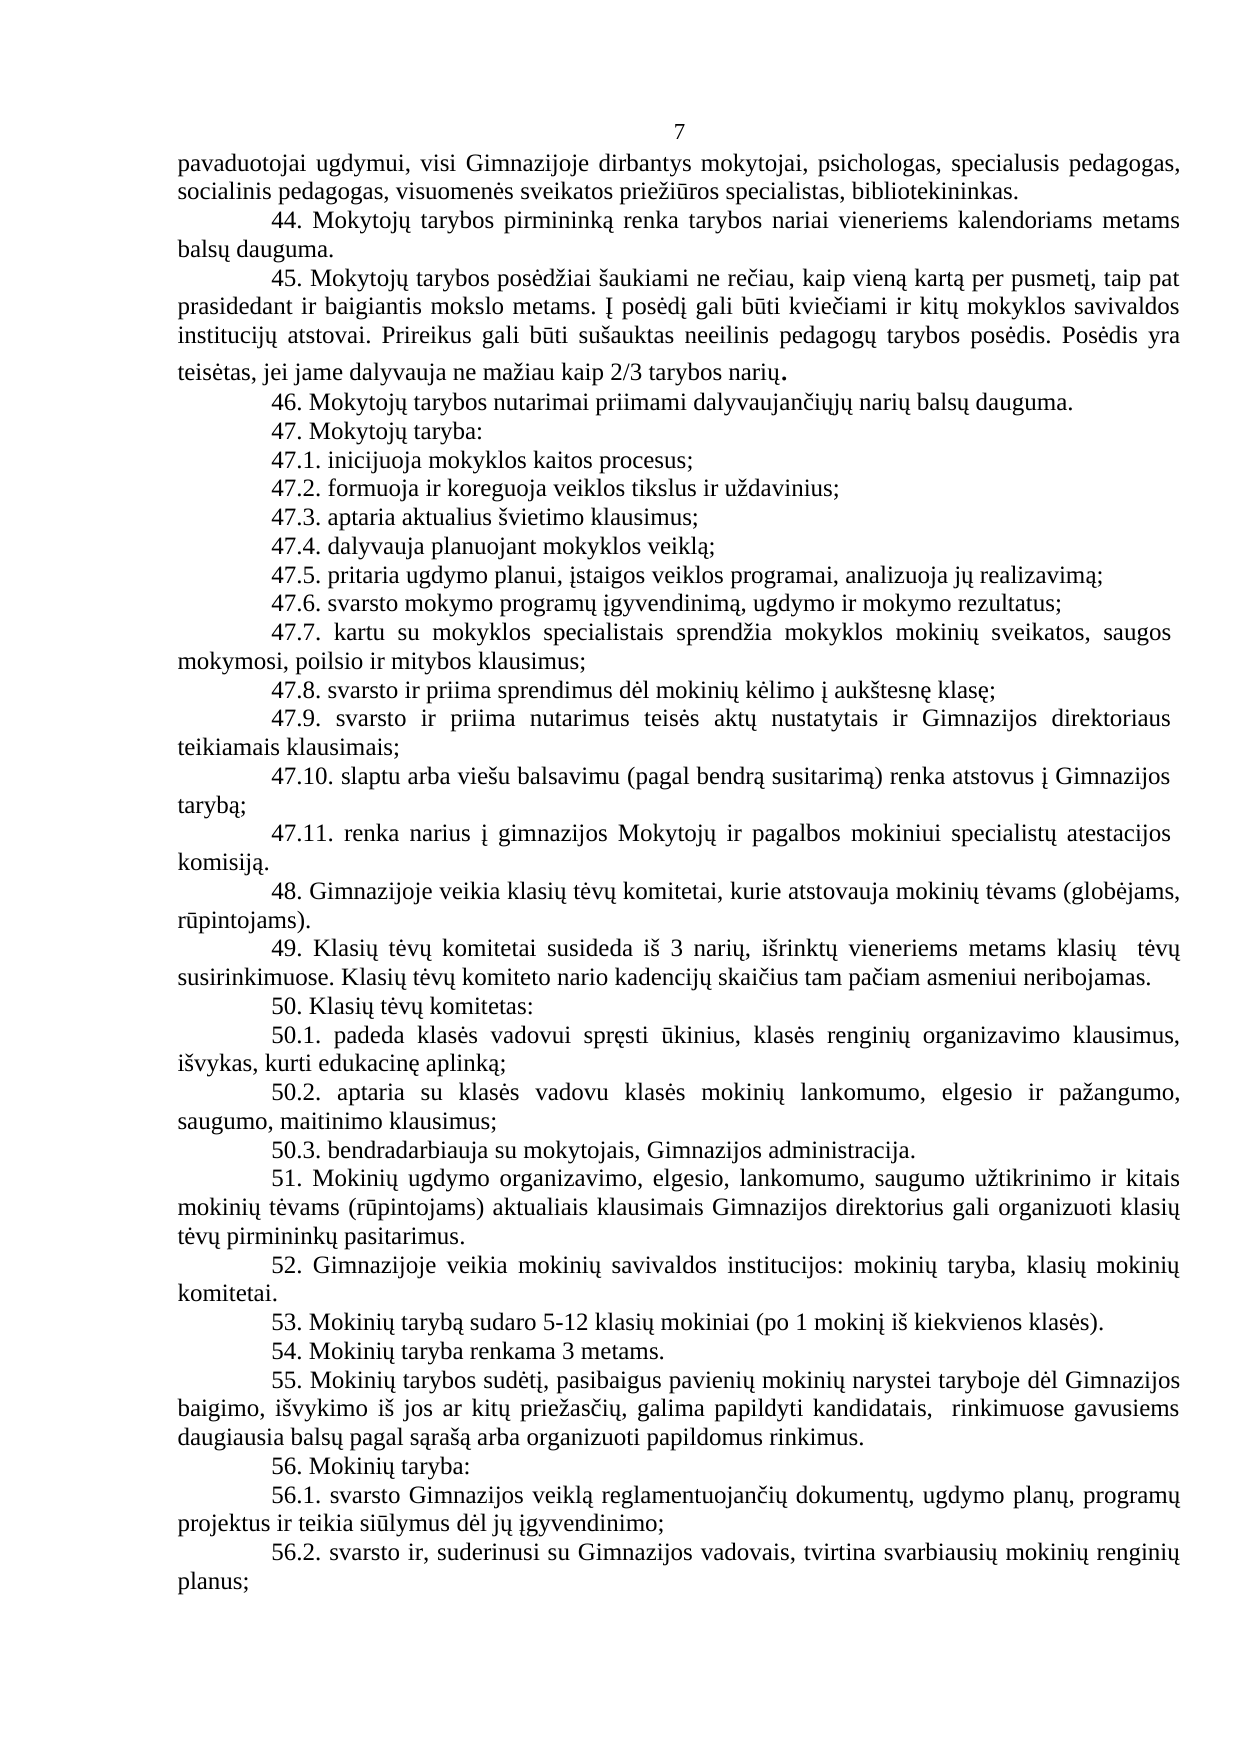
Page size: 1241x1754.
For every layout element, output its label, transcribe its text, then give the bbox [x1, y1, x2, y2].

text 47.2. formuoja ir koreguoja veiklos tikslus ir uždavinius; [177, 473, 1172, 502]
text 47.5. pritaria ugdymo planui, įstaigos veiklos programai, analizuoja jų realizavimą; [177, 560, 1172, 588]
text 50. Klasių tėvų komitetas: [177, 991, 1181, 1020]
text 44. Mokytojų tarybos pirmininką renka tarybos nariai vieneriems kalendoriams metams balsų dauguma. [177, 205, 1181, 263]
text 51. Mokinių ugdymo organizavimo, elgesio, lankomumo, saugumo užtikrinimo ir kitais mokinių tėvams (rūpintojams) aktualiais klausimais Gimnazijos direktorius gali organizuoti klasių tėvų pirmininkų pasitarimus. [177, 1163, 1181, 1250]
text 46. Mokytojų tarybos nutarimai priimami dalyvaujančiųjų narių balsų dauguma. [177, 387, 1181, 416]
text 47.11. renka narius į gimnazijos Mokytojų ir pagalbos mokiniui specialistų atestacijos komisiją. [177, 818, 1172, 876]
text 47.4. dalyvauja planuojant mokyklos veiklą; [177, 531, 1172, 560]
text 54. Mokinių taryba renkama 3 metams. [177, 1336, 1181, 1365]
text 50.1. padeda klasės vadovui spręsti ūkinius, klasės renginių organizavimo klausimus, išvykas, kurti edukacinę aplinką; [177, 1020, 1181, 1077]
text 47.8. svarsto ir priima sprendimus dėl mokinių kėlimo į aukštesnę klasę; [177, 675, 1172, 703]
text 55. Mokinių tarybos sudėtį, pasibaigus pavienių mokinių narystei taryboje dėl Gimnazijos baigimo, išvykimo iš jos ar kitų priežasčių, galima papildyti kandidatais, rinkimuose gavusiems daugiausia balsų pagal sąrašą arba organizuoti papildomus rinkimus. [177, 1365, 1181, 1451]
text 52. Gimnazijoje veikia mokinių savivaldos institucijos: mokinių taryba, klasių mokinių komitetai. [177, 1250, 1181, 1307]
text 45. Mokytojų tarybos posėdžiai šaukiami ne rečiau, kaip vieną kartą per pusmetį, taip pat prasidedant ir baigiantis mokslo metams. Į posėdį gali būti kviečiami ir kitų mokyklos savivaldos institucijų atstovai. Prireikus gali būti sušauktas neeilinis pedagogų tarybos posėdis. Posėdis yra teisėtas, jei jame dalyvauja ne mažiau kaip 2/3 tarybos narių. [177, 263, 1181, 387]
text 47.9. svarsto ir priima nutarimus teisės aktų nustatytais ir Gimnazijos direktoriaus teikiamais klausimais; [177, 703, 1172, 761]
text 47.10. slaptu arba viešu balsavimu (pagal bendrą susitarimą) renka atstovus į Gimnazijos tarybą; [177, 761, 1172, 818]
text 53. Mokinių tarybą sudaro 5-12 klasių mokiniai (po 1 mokinį iš kiekvienos klasės). [177, 1307, 1181, 1336]
text 50.2. aptaria su klasės vadovu klasės mokinių lankomumo, elgesio ir pažangumo, saugumo, maitinimo klausimus; [177, 1077, 1181, 1135]
text 47.1. inicijuoja mokyklos kaitos procesus; [177, 445, 1172, 473]
text 47.3. aptaria aktualius švietimo klausimus; [177, 502, 1172, 531]
text 47. Mokytojų taryba: [177, 416, 1181, 445]
text 50.3. bendradarbiauja su mokytojais, Gimnazijos administracija. [177, 1135, 1181, 1163]
text pavaduotojai ugdymui, visi Gimnazijoje dirbantys mokytojai, psichologas, specialusis pedagogas, socialinis pedagogas, visuomenės sveikatos priežiūros specialistas, bibliotekininkas. [177, 148, 1181, 205]
text 48. Gimnazijoje veikia klasių tėvų komitetai, kurie atstovauja mokinių tėvams (globėjams, rūpintojams). [177, 876, 1181, 933]
text 56. Mokinių taryba: [177, 1451, 1181, 1480]
text 49. Klasių tėvų komitetai susideda iš 3 narių, išrinktų vieneriems metams klasių tėvų susirinkimuose. Klasių tėvų komiteto nario kadencijų skaičius tam pačiam asmeniui neribojamas. [177, 933, 1181, 991]
text 56.1. svarsto Gimnazijos veiklą reglamentuojančių dokumentų, ugdymo planų, programų projektus ir teikia siūlymus dėl jų įgyvendinimo; [177, 1480, 1181, 1537]
text 56.2. svarsto ir, suderinusi su Gimnazijos vadovais, tvirtina svarbiausių mokinių renginių planus; [177, 1537, 1181, 1595]
text 47.7. kartu su mokyklos specialistais sprendžia mokyklos mokinių sveikatos, saugos mokymosi, poilsio ir mitybos klausimus; [177, 617, 1172, 675]
text 47.6. svarsto mokymo programų įgyvendinimą, ugdymo ir mokymo rezultatus; [177, 588, 1172, 617]
